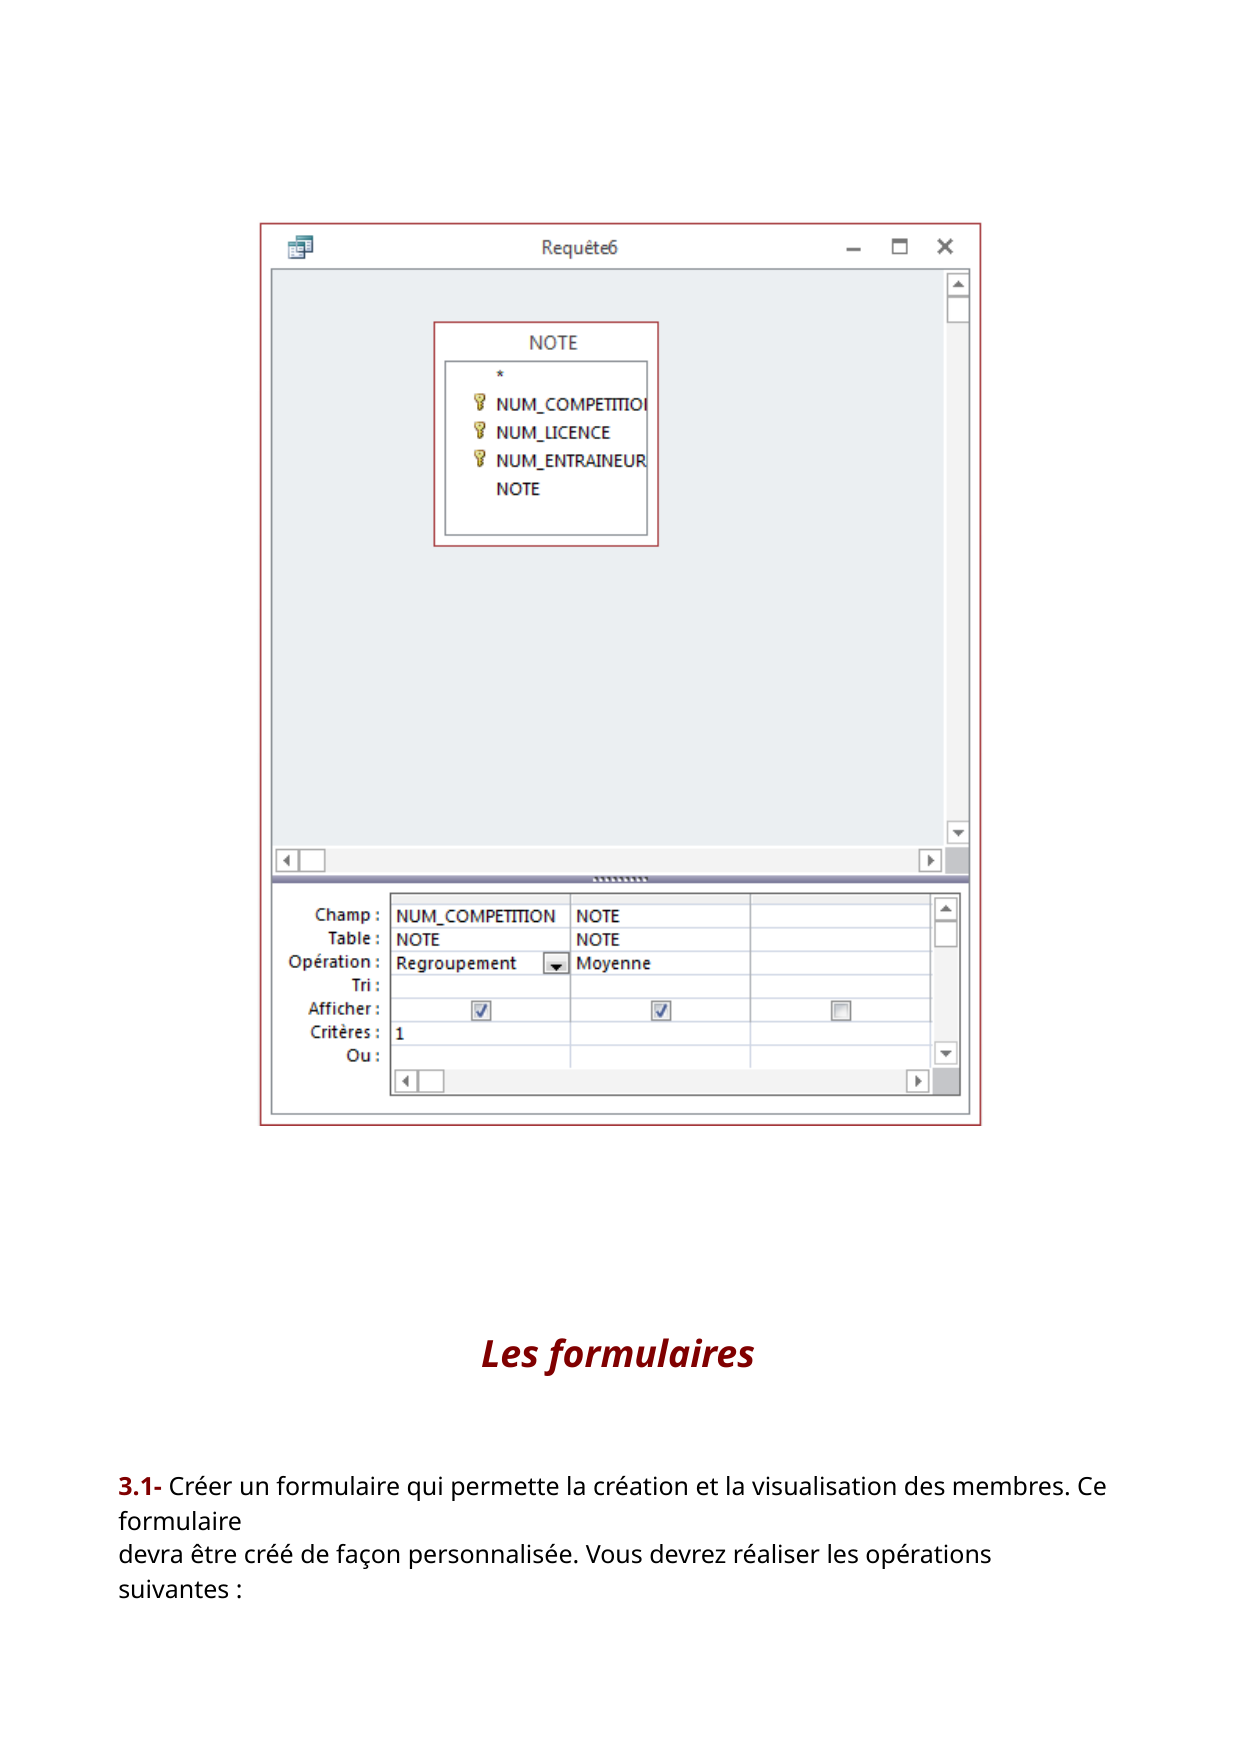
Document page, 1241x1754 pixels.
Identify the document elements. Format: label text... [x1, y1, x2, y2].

text Les formulaires [118, 1327, 1122, 1378]
text devra être créé de façon personnalisée. Vous devrez réaliser les opérations suivantes : [118, 1537, 1122, 1605]
text 3.1- Créer un formulaire qui permette la création et la visualisation des membres. Ce formulaire [118, 1469, 1122, 1537]
picture [257, 220, 983, 1126]
